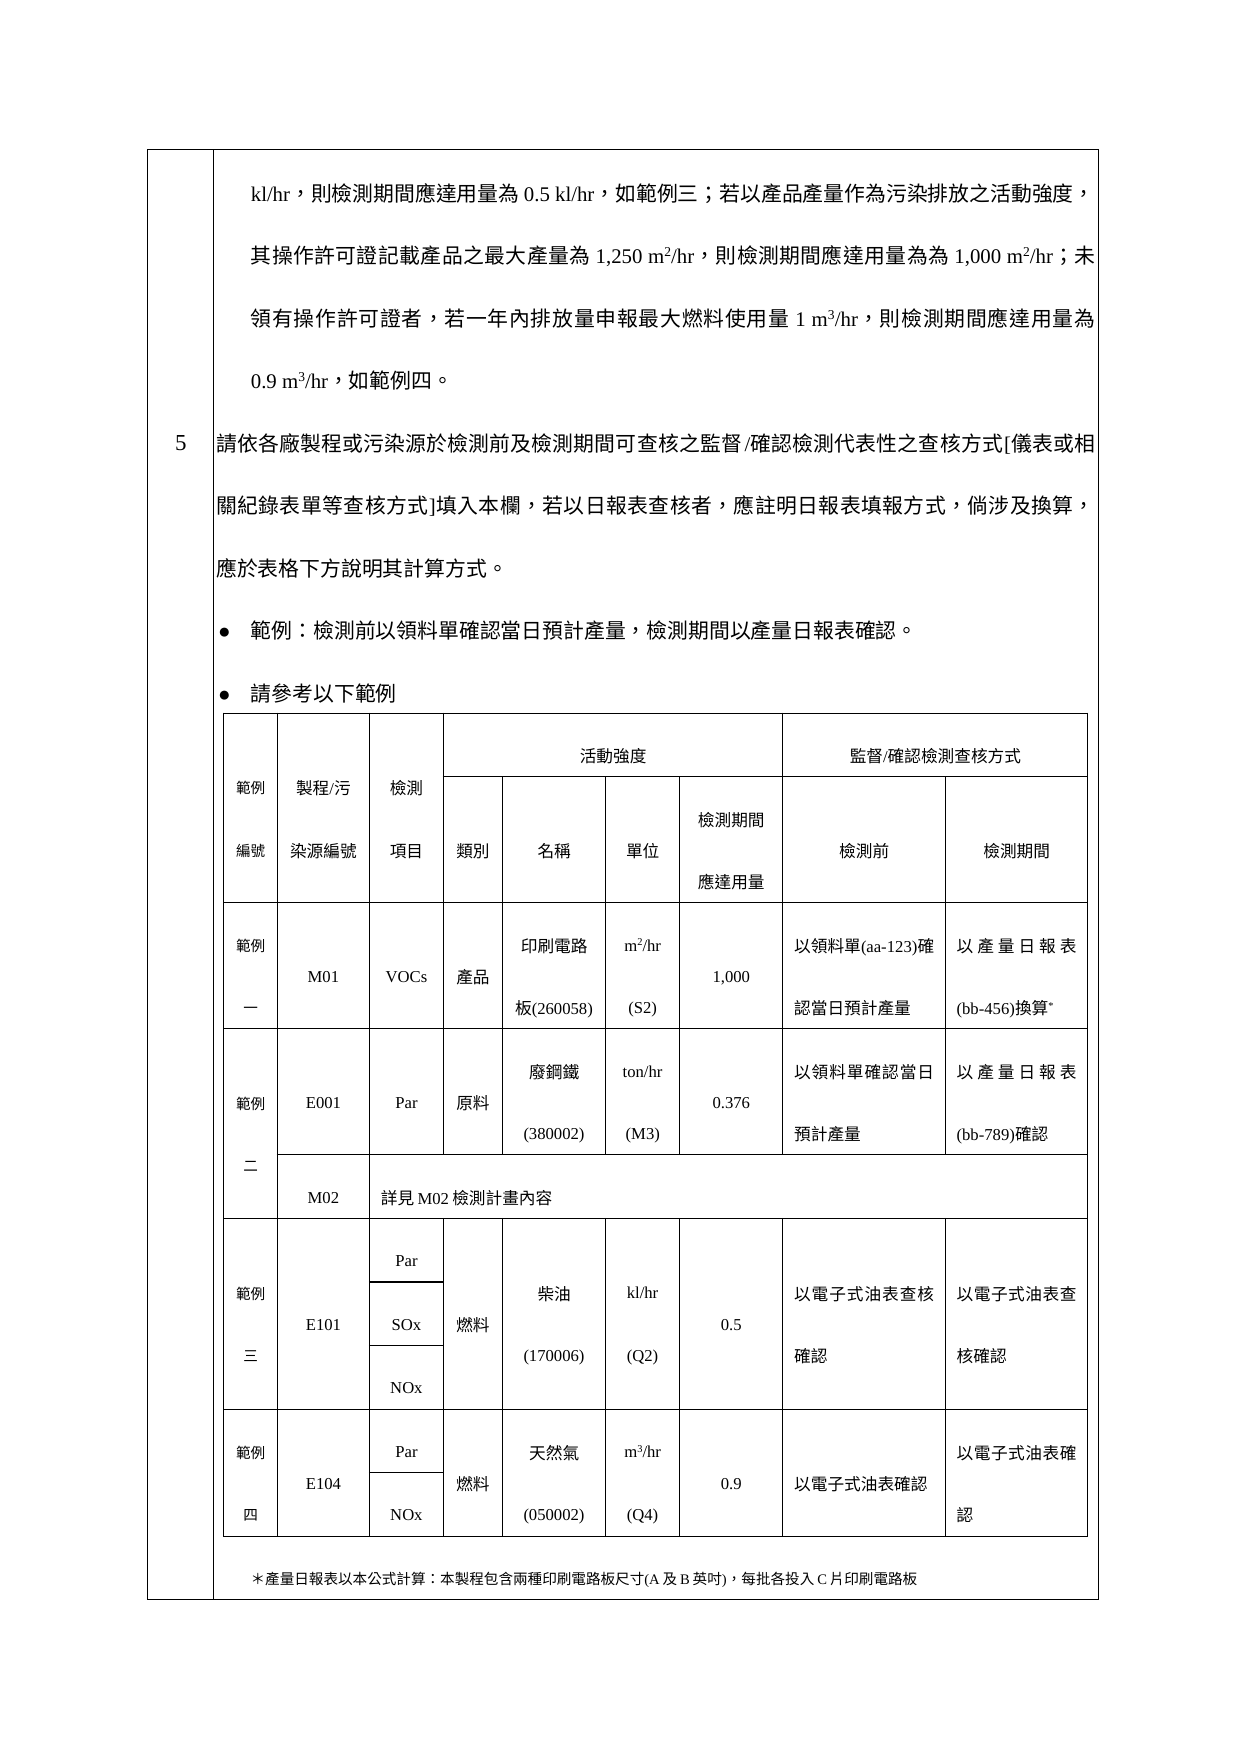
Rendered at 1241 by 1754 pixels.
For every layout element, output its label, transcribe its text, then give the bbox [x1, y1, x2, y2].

table_cell 0.9 [680, 1410, 782, 1536]
table_cell 以電子式油表確認 [783, 1410, 945, 1536]
table_cell kl/hr，則檢測期間應達用量為0.5 kl/hr，如範例三；若以產品產量作為污染排放之活動強度，其操作許可證記載產品之最大產量為1,250 m2/hr，則檢測期間應達用量為為1,000 m2/hr；未領有操作許可證者，若一年內排放量申報最大燃料使用量1 m3/hr，則檢測期間應達用量為0.9 m3/hr，如範例四。 請依各廠製程或污染源於檢測前及檢測期間可查核之監督/確認檢測代表性之查核方式[儀表或相關紀錄表單等查核方式]填入本欄，若以日報表查核者，應註明日報表填報方式，倘涉及換算，應於表格下方說明其計算方式。 ● 範例：檢測前以領料單確認當日預計產量，檢測期間以產量日報表確認。 ● 請參考以下範例 ＊產量日報表以本公式計算：本製程包含兩種印刷電路板尺寸(A及B英吋)，每批各投入C片印刷電路板 [214, 150, 1098, 1599]
table_cell M02 [278, 1155, 369, 1218]
table_cell 範例二 [224, 1029, 277, 1218]
table_cell 以領料單確認當日預計產量 [783, 1029, 945, 1154]
table_cell NOx [370, 1473, 443, 1536]
table_cell 0.5 [680, 1219, 782, 1408]
table_header 活動強度 [444, 714, 782, 776]
table_cell 以電子式油表確認 [946, 1410, 1087, 1536]
table_cell ton/hr (M3) [606, 1029, 679, 1154]
table_cell m3/hr (Q4) [606, 1410, 679, 1536]
table_cell 廢鋼鐵(380002) [503, 1029, 605, 1154]
table_cell Par [370, 1410, 443, 1472]
table_cell 範例一 [224, 903, 277, 1028]
table_cell 燃料 [444, 1219, 502, 1408]
table_cell kl/hr (Q2) [606, 1219, 679, 1408]
table_cell 印刷電路板(260058) [503, 903, 605, 1028]
table_header 監督/確認檢測查核方式 [783, 714, 1087, 776]
table_cell 名稱 [503, 777, 605, 902]
table_cell 以電子式油表查核確認 [783, 1219, 945, 1408]
table_cell 燃料 [444, 1410, 502, 1536]
table_cell 原料 [444, 1029, 502, 1154]
table_cell E001 [278, 1029, 369, 1154]
table_cell 檢測前 [783, 777, 945, 902]
table_cell E101 [278, 1219, 369, 1408]
table_cell Par [370, 1029, 443, 1154]
table_cell SOx [370, 1283, 443, 1345]
table_cell 單位 [606, 777, 679, 902]
table_cell 以領料單(aa-123)確認當日預計產量 [783, 903, 945, 1028]
table_cell NOx [370, 1346, 443, 1408]
table_cell 0.376 [680, 1029, 782, 1154]
table_cell 柴油(170006) [503, 1219, 605, 1408]
table_header 檢測 項目 [370, 714, 443, 902]
table_cell 以產量日報表(bb-789)確認 [946, 1029, 1087, 1154]
table_cell 1,000 [680, 903, 782, 1028]
table_header 製程/污染源編號 [278, 714, 369, 902]
table_cell Par [370, 1219, 443, 1281]
table_cell 範例四 [224, 1410, 277, 1536]
table_header 範例編號 [224, 714, 277, 902]
table_cell 以電子式油表查核確認 [946, 1219, 1087, 1408]
table_cell VOCs [370, 903, 443, 1028]
table_cell 類別 [444, 777, 502, 902]
table_cell 檢測期間 應達用量 [680, 777, 782, 902]
table_cell m2/hr (S2) [606, 903, 679, 1028]
table_cell E104 [278, 1410, 369, 1536]
table_cell 產品 [444, 903, 502, 1028]
table_cell 檢測期間 [946, 777, 1087, 902]
table_cell 天然氣(050002) [503, 1410, 605, 1536]
table_cell 範例三 [224, 1219, 277, 1408]
table_cell M01 [278, 903, 369, 1028]
table_cell 以產量日報表(bb-456)換算* [946, 903, 1087, 1028]
table_cell 5 [148, 150, 213, 1599]
table_cell 詳見M02檢測計畫內容 [370, 1155, 1087, 1218]
